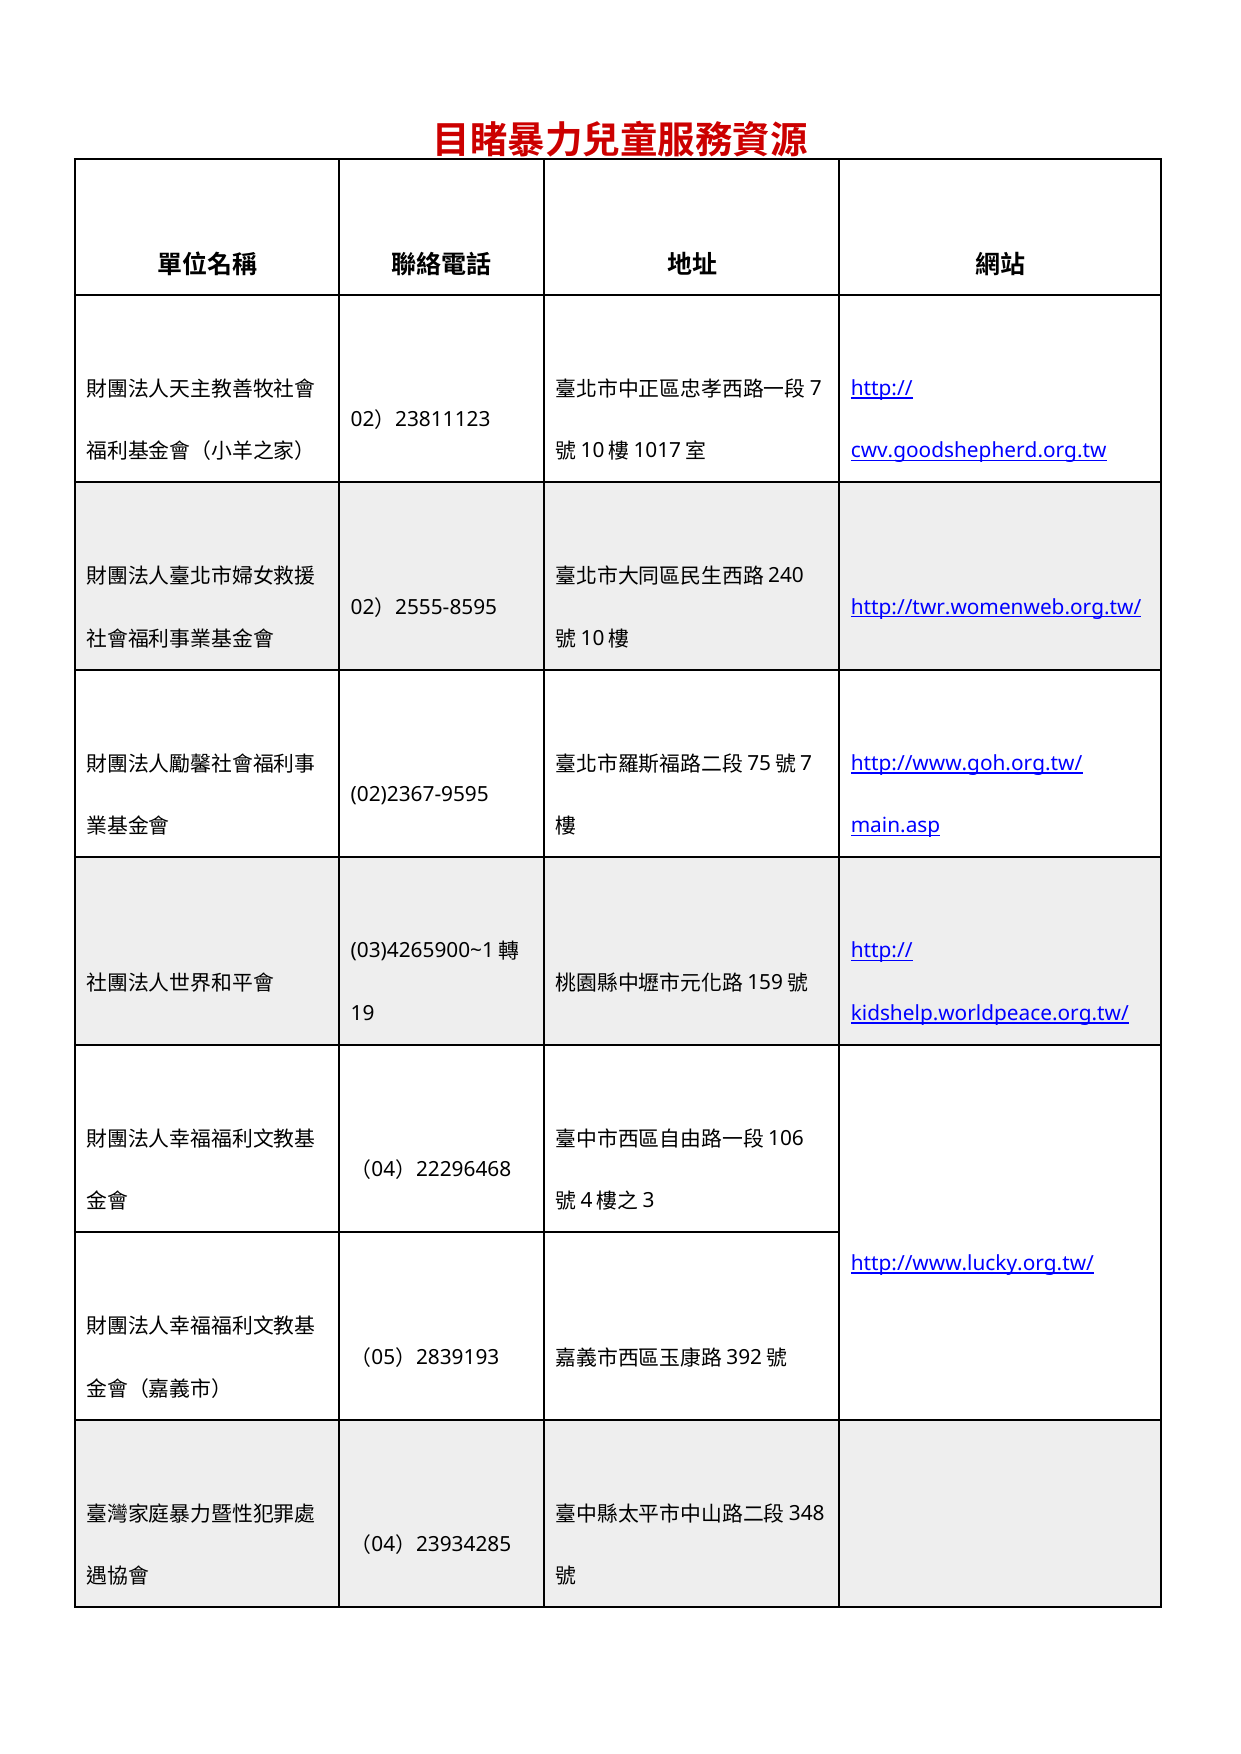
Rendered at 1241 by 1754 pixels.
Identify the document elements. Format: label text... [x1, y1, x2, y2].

table_cell 社團法人世界和平會 [76, 858, 338, 1044]
table_cell 財團法人幸福福利文教基金會（嘉義市） [76, 1233, 338, 1419]
table_cell http://cwv.goodshepherd.org.tw [840, 296, 1160, 481]
table_cell http://kidshelp.worldpeace.org.tw/ [840, 858, 1160, 1044]
table_header 網站 [840, 160, 1160, 294]
table_header 聯絡電話 [340, 160, 543, 294]
table_cell (02)2367-9595 [340, 671, 543, 856]
table_cell 臺北市羅斯福路二段75號7樓 [545, 671, 838, 856]
table_cell 02）2555-8595 [340, 483, 543, 669]
table_cell 臺中市西區自由路一段106號4樓之3 [545, 1046, 838, 1231]
table_cell （04）22296468 [340, 1046, 543, 1231]
table_cell http://www.goh.org.tw/main.asp [840, 671, 1160, 856]
table_cell 財團法人臺北市婦女救援社會福利事業基金會 [76, 483, 338, 669]
table_cell 財團法人勵馨社會福利事業基金會 [76, 671, 338, 856]
table_cell 臺北市大同區民生西路240號10樓 [545, 483, 838, 669]
table_cell 臺灣家庭暴力暨性犯罪處遇協會 [76, 1421, 338, 1606]
table_cell http://www.lucky.org.tw/ [840, 1046, 1160, 1419]
table_header 地址 [545, 160, 838, 294]
table_cell 財團法人天主教善牧社會福利基金會（小羊之家） [76, 296, 338, 481]
table_cell 嘉義市西區玉康路392號 [545, 1233, 838, 1419]
table_cell [840, 1421, 1160, 1606]
table_cell http://twr.womenweb.org.tw/ [840, 483, 1160, 669]
table_cell 臺北市中正區忠孝西路一段7號10樓1017室 [545, 296, 838, 481]
table_cell （05）2839193 [340, 1233, 543, 1419]
table_cell 02）23811123 [340, 296, 543, 481]
table_cell 桃園縣中壢市元化路159號 [545, 858, 838, 1044]
table_cell 財團法人幸福福利文教基金會 [76, 1046, 338, 1231]
text 目睹暴力兒童服務資源 [75, 96, 1165, 158]
table_header 單位名稱 [76, 160, 338, 294]
table_cell (03)4265900~1轉19 [340, 858, 543, 1044]
table_cell 臺中縣太平市中山路二段348號 [545, 1421, 838, 1606]
table_cell （04）23934285 [340, 1421, 543, 1606]
